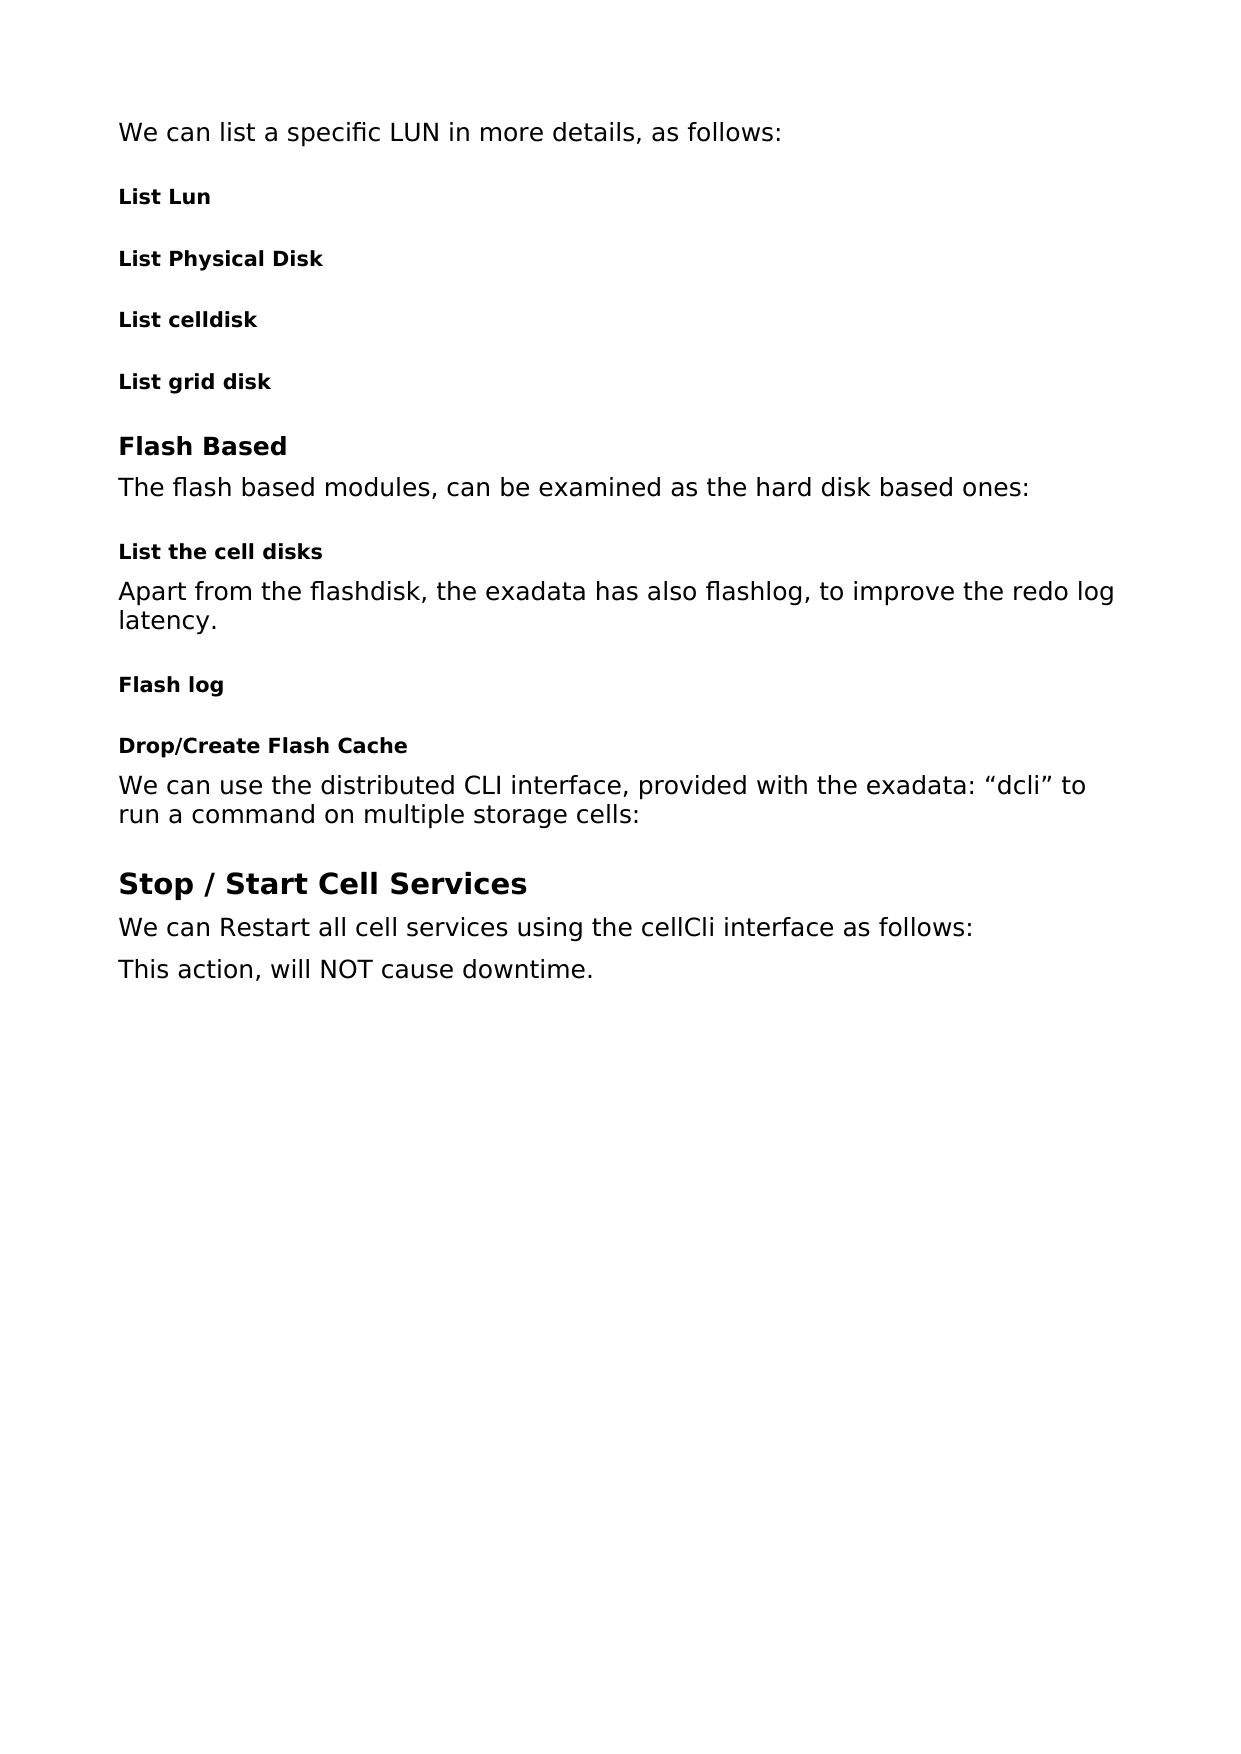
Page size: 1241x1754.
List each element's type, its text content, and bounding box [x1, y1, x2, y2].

subtitle List the cell disks [118, 540, 1122, 564]
subtitle List Physical Disk [118, 247, 1122, 271]
subtitle List grid disk [118, 370, 1122, 394]
text We can list a specific LUN in more details, as follows: [118, 118, 1122, 147]
text This action, will NOT cause downtime. [118, 955, 1122, 984]
subtitle Drop/Create Flash Cache [118, 734, 1122, 759]
subtitle Flash Based [118, 432, 1122, 461]
subtitle List celldisk [118, 308, 1122, 333]
subtitle Stop / Start Cell Services [118, 867, 1122, 901]
text Apart from the flashdisk, the exadata has also flashlog, to improve the redo log latency. [118, 577, 1122, 635]
text The flash based modules, can be examined as the hard disk based ones: [118, 473, 1122, 503]
subtitle Flash log [118, 673, 1122, 697]
subtitle List Lun [118, 185, 1122, 209]
text We can use the distributed CLI interface, provided with the exadata: “dcli” to run a command on multiple storage cells: [118, 771, 1122, 830]
text We can Restart all cell services using the cellCli interface as follows: [118, 914, 1122, 943]
